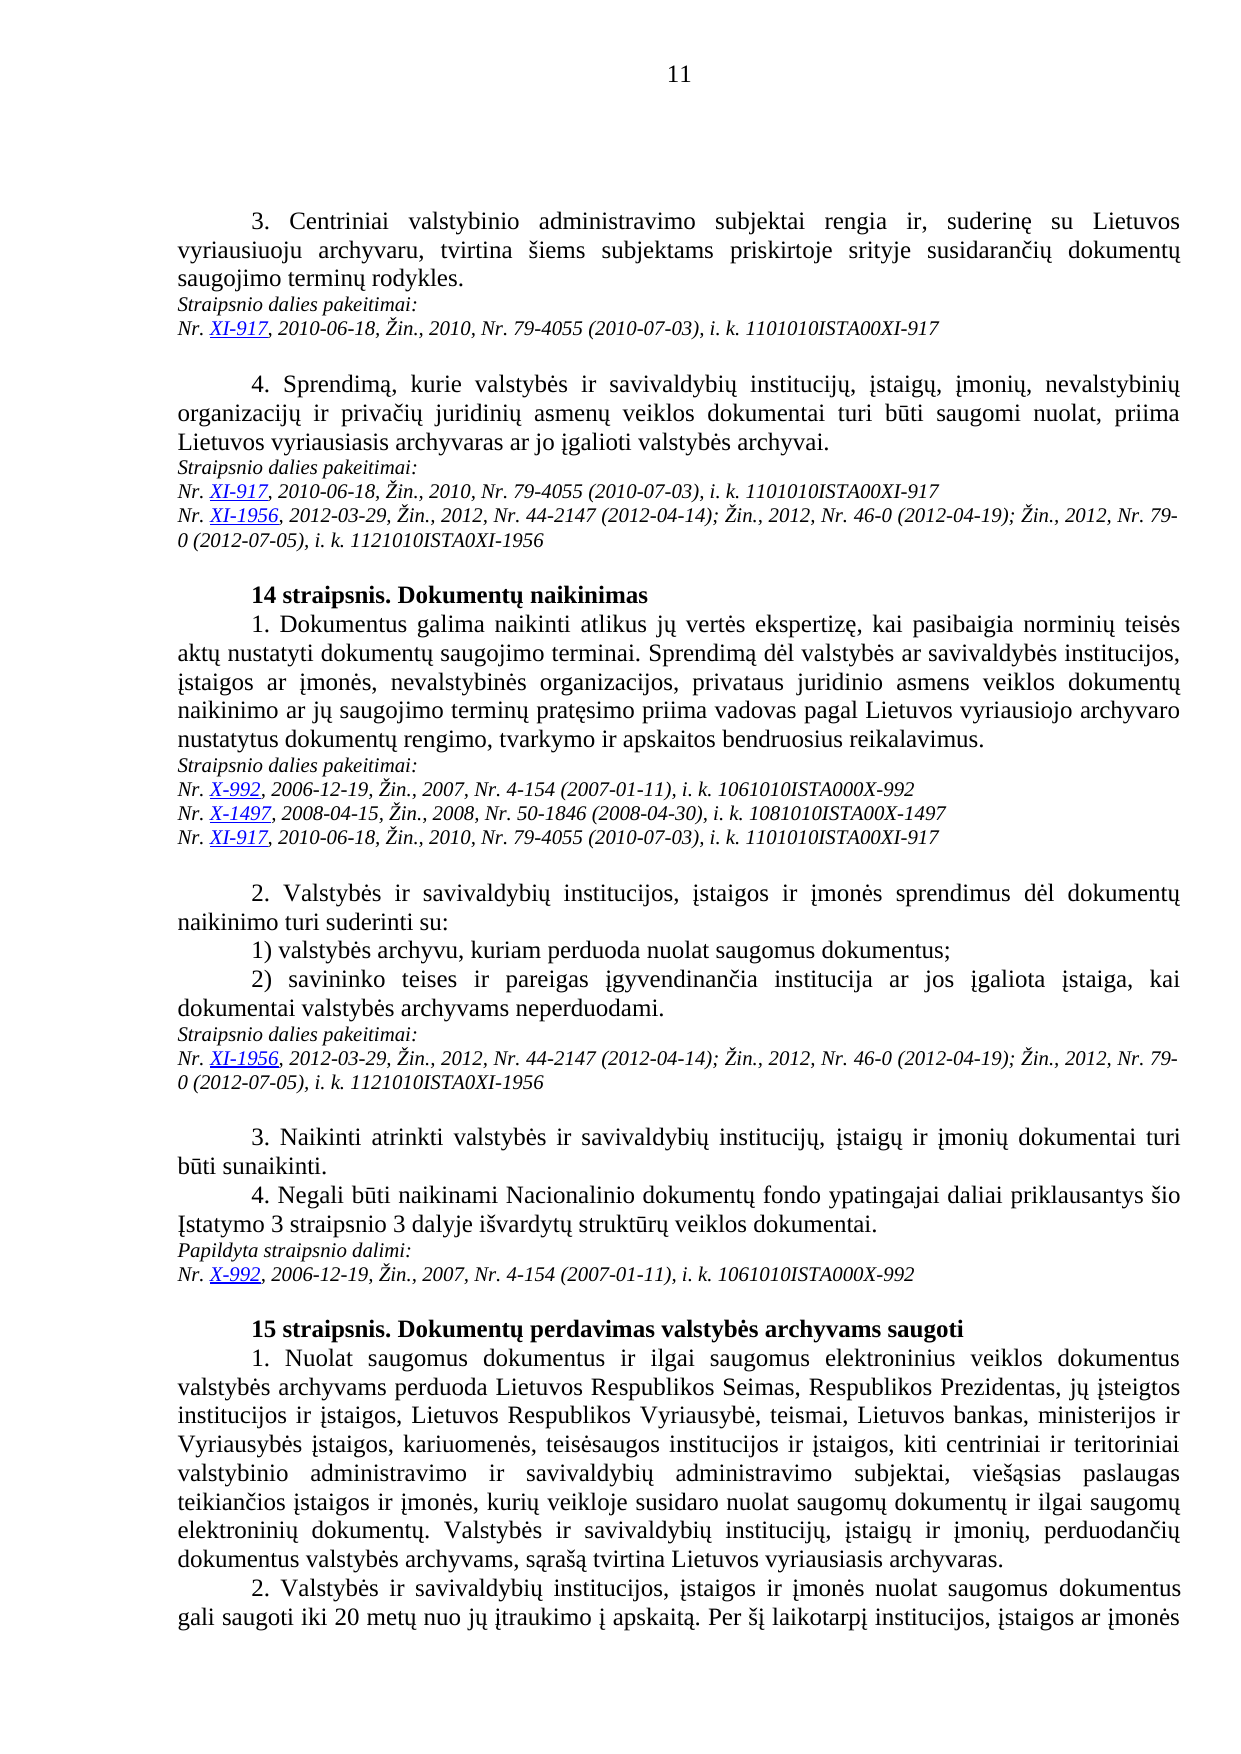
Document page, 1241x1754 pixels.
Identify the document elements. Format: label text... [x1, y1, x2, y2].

text 14 straipsnis. Dokumentų naikinimas [177, 580, 1181, 609]
text 3. Naikinti atrinkti valstybės ir savivaldybių institucijų, įstaigų ir įmonių dokumentai turi būti sunaikinti. [177, 1122, 1181, 1180]
text Straipsnio dalies pakeitimai: [177, 455, 1181, 479]
text Nr. X-992, 2006-12-19, Žin., 2007, Nr. 4-154 (2007-01-11), i. k. 1061010ISTA000X-992 [177, 777, 1181, 801]
text Nr. X-1497, 2008-04-15, Žin., 2008, Nr. 50-1846 (2008-04-30), i. k. 1081010ISTA00X-1497 [177, 801, 1181, 825]
text Straipsnio dalies pakeitimai: [177, 292, 1181, 316]
text Nr. XI-917, 2010-06-18, Žin., 2010, Nr. 79-4055 (2010-07-03), i. k. 1101010ISTA00XI-917 [177, 316, 1181, 340]
text Straipsnio dalies pakeitimai: [177, 1022, 1181, 1046]
text 1) valstybės archyvu, kuriam perduoda nuolat saugomus dokumentus; [177, 935, 1181, 964]
text 4. Negali būti naikinami Nacionalinio dokumentų fondo ypatingajai daliai priklausantys šio Įstatymo 3 straipsnio 3 dalyje išvardytų struktūrų veiklos dokumentai. [177, 1180, 1181, 1237]
text 2. Valstybės ir savivaldybių institucijos, įstaigos ir įmonės nuolat saugomus dokumentus gali saugoti iki 20 metų nuo jų įtraukimo į apskaitą. Per šį laikotarpį institucijos, įstaigos ar įmonės [177, 1573, 1181, 1631]
text 2. Valstybės ir savivaldybių institucijos, įstaigos ir įmonės sprendimus dėl dokumentų naikinimo turi suderinti su: [177, 878, 1181, 935]
text 1. Dokumentus galima naikinti atlikus jų vertės ekspertizę, kai pasibaigia norminių teisės aktų nustatyti dokumentų saugojimo terminai. Sprendimą dėl valstybės ar savivaldybės institucijos, įstaigos ar įmonės, nevalstybinės organizacijos, privataus juridinio asmens veiklos dokumentų naikinimo ar jų saugojimo terminų pratęsimo priima vadovas pagal Lietuvos vyriausiojo archyvaro nustatytus dokumentų rengimo, tvarkymo ir apskaitos bendruosius reikalavimus. [177, 609, 1181, 753]
text Straipsnio dalies pakeitimai: [177, 753, 1181, 777]
text 4. Sprendimą, kurie valstybės ir savivaldybių institucijų, įstaigų, įmonių, nevalstybinių organizacijų ir privačių juridinių asmenų veiklos dokumentai turi būti saugomi nuolat, priima Lietuvos vyriausiasis archyvaras ar jo įgalioti valstybės archyvai. [177, 369, 1181, 455]
text 3. Centriniai valstybinio administravimo subjektai rengia ir, suderinę su Lietuvos vyriausiuoju archyvaru, tvirtina šiems subjektams priskirtoje srityje susidarančių dokumentų saugojimo terminų rodykles. [177, 206, 1181, 292]
text Nr. XI-917, 2010-06-18, Žin., 2010, Nr. 79-4055 (2010-07-03), i. k. 1101010ISTA00XI-917 [177, 825, 1181, 849]
text Nr. XI-1956, 2012-03-29, Žin., 2012, Nr. 44-2147 (2012-04-14); Žin., 2012, Nr. 46-0 (2012-04-19); Žin., 2012, Nr. 79-0 (2012-07-05), i. k. 1121010ISTA0XI-1956 [177, 503, 1181, 552]
text 15 straipsnis. Dokumentų perdavimas valstybės archyvams saugoti [177, 1314, 1181, 1343]
text Nr. X-992, 2006-12-19, Žin., 2007, Nr. 4-154 (2007-01-11), i. k. 1061010ISTA000X-992 [177, 1262, 1181, 1286]
text 2) savininko teises ir pareigas įgyvendinančia institucija ar jos įgaliota įstaiga, kai dokumentai valstybės archyvams neperduodami. [177, 964, 1181, 1022]
text 1. Nuolat saugomus dokumentus ir ilgai saugomus elektroninius veiklos dokumentus valstybės archyvams perduoda Lietuvos Respublikos Seimas, Respublikos Prezidentas, jų įsteigtos institucijos ir įstaigos, Lietuvos Respublikos Vyriausybė, teismai, Lietuvos bankas, ministerijos ir Vyriausybės įstaigos, kariuomenės, teisėsaugos institucijos ir įstaigos, kiti centriniai ir teritoriniai valstybinio administravimo ir savivaldybių administravimo subjektai, viešąsias paslaugas teikiančios įstaigos ir įmonės, kurių veikloje susidaro nuolat saugomų dokumentų ir ilgai saugomų elektroninių dokumentų. Valstybės ir savivaldybių institucijų, įstaigų ir įmonių, perduodančių dokumentus valstybės archyvams, sąrašą tvirtina Lietuvos vyriausiasis archyvaras. [177, 1343, 1181, 1573]
text Papildyta straipsnio dalimi: [177, 1237, 1181, 1262]
text Nr. XI-917, 2010-06-18, Žin., 2010, Nr. 79-4055 (2010-07-03), i. k. 1101010ISTA00XI-917 [177, 479, 1181, 503]
text Nr. XI-1956, 2012-03-29, Žin., 2012, Nr. 44-2147 (2012-04-14); Žin., 2012, Nr. 46-0 (2012-04-19); Žin., 2012, Nr. 79-0 (2012-07-05), i. k. 1121010ISTA0XI-1956 [177, 1046, 1181, 1094]
